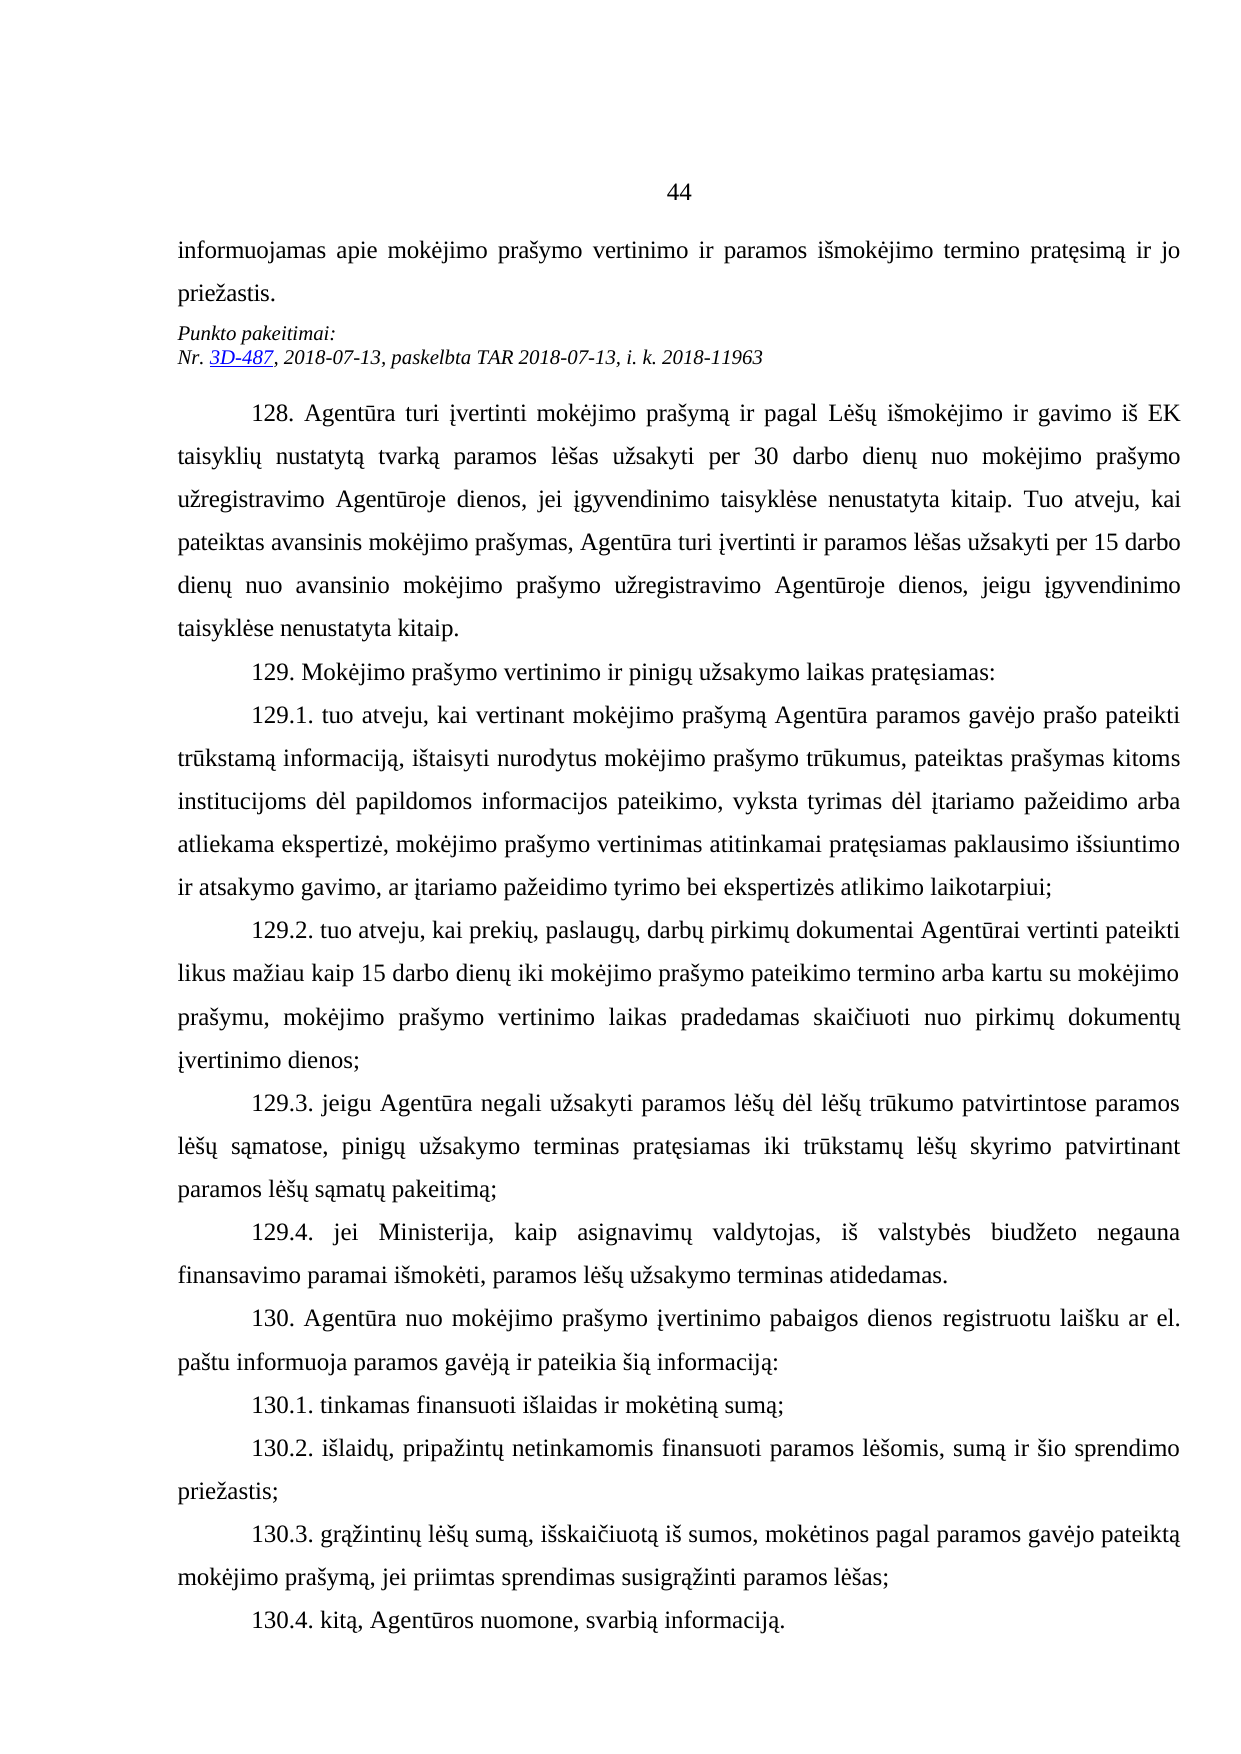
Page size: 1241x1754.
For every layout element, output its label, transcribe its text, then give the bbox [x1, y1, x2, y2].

text 130.3. grąžintinų lėšų sumą, išskaičiuotą iš sumos, mokėtinos pagal paramos gavėjo pateiktą mokėjimo prašymą, jei priimtas sprendimas susigrąžinti paramos lėšas; [177, 1519, 1181, 1591]
text 129.4. jei Ministerija, kaip asignavimų valdytojas, iš valstybės biudžeto negauna finansavimo paramai išmokėti, paramos lėšų užsakymo terminas atidedamas. [177, 1217, 1181, 1289]
text 129.3. jeigu Agentūra negali užsakyti paramos lėšų dėl lėšų trūkumo patvirtintose paramos lėšų sąmatose, pinigų užsakymo terminas pratęsiamas iki trūkstamų lėšų skyrimo patvirtinant paramos lėšų sąmatų pakeitimą; [177, 1088, 1181, 1203]
text 129.1. tuo atveju, kai vertinant mokėjimo prašymą Agentūra paramos gavėjo prašo pateikti trūkstamą informaciją, ištaisyti nurodytus mokėjimo prašymo trūkumus, pateiktas prašymas kitoms institucijoms dėl papildomos informacijos pateikimo, vyksta tyrimas dėl įtariamo pažeidimo arba atliekama ekspertizė, mokėjimo prašymo vertinimas atitinkamai pratęsiamas paklausimo išsiuntimo ir atsakymo gavimo, ar įtariamo pažeidimo tyrimo bei ekspertizės atlikimo laikotarpiui; [177, 700, 1181, 901]
text 129. Mokėjimo prašymo vertinimo ir pinigų užsakymo laikas pratęsiamas: [236, 657, 1181, 685]
text informuojamas apie mokėjimo prašymo vertinimo ir paramos išmokėjimo termino pratęsimą ir jo priežastis. [177, 235, 1181, 307]
text Nr. 3D-487, 2018-07-13, paskelbta TAR 2018-07-13, i. k. 2018-11963 [177, 345, 1181, 369]
text Punkto pakeitimai: [177, 321, 1181, 345]
text 128. Agentūra turi įvertinti mokėjimo prašymą ir pagal Lėšų išmokėjimo ir gavimo iš EK taisyklių nustatytą tvarką paramos lėšas užsakyti per 30 darbo dienų nuo mokėjimo prašymo užregistravimo Agentūroje dienos, jei įgyvendinimo taisyklėse nenustatyta kitaip. Tuo atveju, kai pateiktas avansinis mokėjimo prašymas, Agentūra turi įvertinti ir paramos lėšas užsakyti per 15 darbo dienų nuo avansinio mokėjimo prašymo užregistravimo Agentūroje dienos, jeigu įgyvendinimo taisyklėse nenustatyta kitaip. [177, 398, 1181, 642]
text 130.2. išlaidų, pripažintų netinkamomis finansuoti paramos lėšomis, sumą ir šio sprendimo priežastis; [177, 1433, 1181, 1505]
text 130.4. kitą, Agentūros nuomone, svarbią informaciją. [177, 1605, 1181, 1634]
text 129.2. tuo atveju, kai prekių, paslaugų, darbų pirkimų dokumentai Agentūrai vertinti pateikti likus mažiau kaip 15 darbo dienų iki mokėjimo prašymo pateikimo termino arba kartu su mokėjimo prašymu, mokėjimo prašymo vertinimo laikas pradedamas skaičiuoti nuo pirkimų dokumentų įvertinimo dienos; [177, 915, 1181, 1073]
text 130.1. tinkamas finansuoti išlaidas ir mokėtiną sumą; [177, 1390, 1181, 1418]
text 130. Agentūra nuo mokėjimo prašymo įvertinimo pabaigos dienos registruotu laišku ar el. paštu informuoja paramos gavėją ir pateikia šią informaciją: [177, 1303, 1181, 1375]
